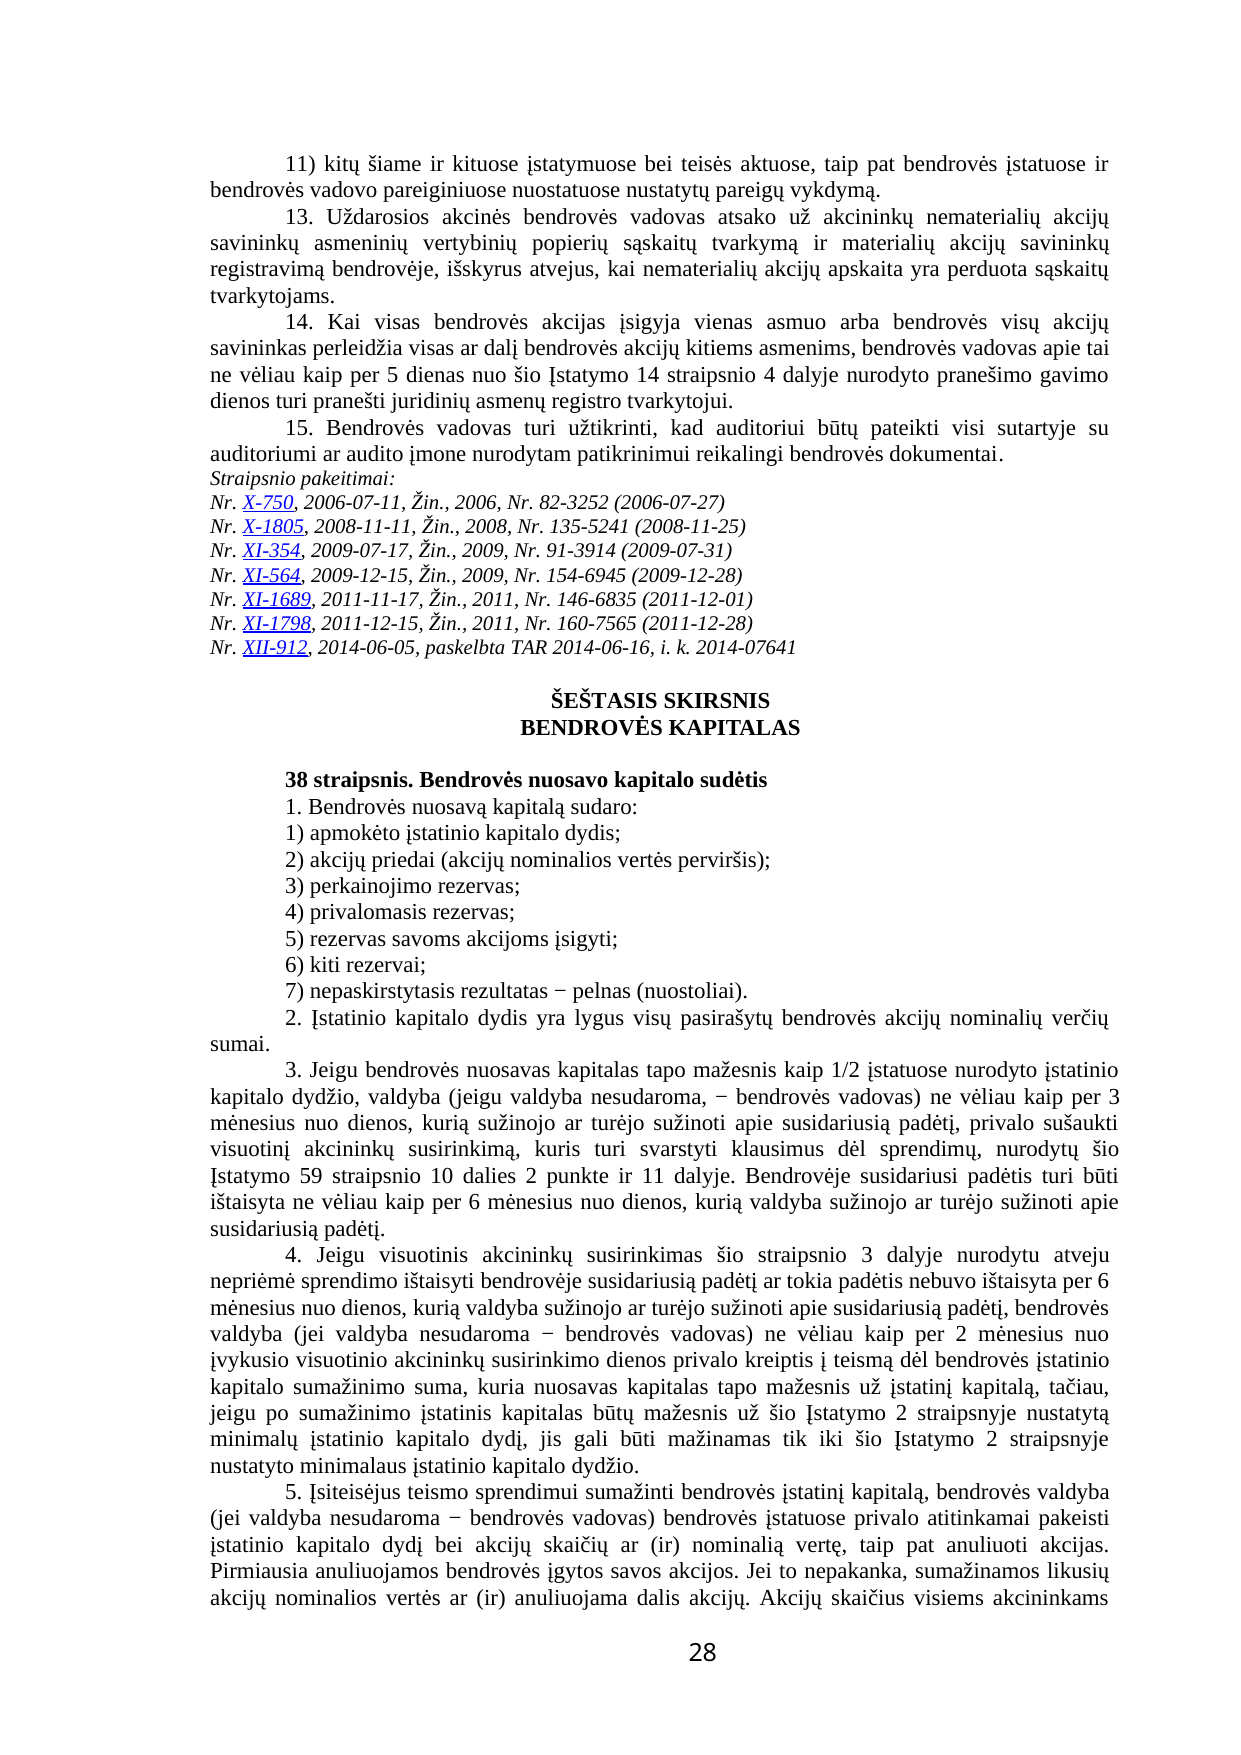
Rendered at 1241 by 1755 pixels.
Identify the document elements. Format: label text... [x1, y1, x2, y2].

text 38 straipsnis. Bendrovės nuosavo kapitalo sudėtis [210, 767, 1111, 793]
text Straipsnio pakeitimai: [210, 466, 1111, 490]
text 5. Įsiteisėjus teismo sprendimui sumažinti bendrovės įstatinį kapitalą, bendrovės valdyba (jei valdyba nesudaroma − bendrovės vadovas) bendrovės įstatuose privalo atitinkamai pakeisti įstatinio kapitalo dydį bei akcijų skaičių ar (ir) nominalią vertę, taip pat anuliuoti akcijas. Pirmiausia anuliuojamos bendrovės įgytos savos akcijos. Jei to nepakanka, sumažinamos likusių akcijų nominalios vertės ar (ir) anuliuojama dalis akcijų. Akcijų skaičius visiems akcininkams [210, 1478, 1111, 1610]
text 7) nepaskirstytasis rezultatas − pelnas (nuostoliai). [210, 977, 1111, 1004]
text 3. Jeigu bendrovės nuosavas kapitalas tapo mažesnis kaip 1/2 įstatuose nurodyto įstatinio kapitalo dydžio, valdyba (jeigu valdyba nesudaroma, − bendrovės vadovas) ne vėliau kaip per 3 mėnesius nuo dienos, kurią sužinojo ar turėjo sužinoti apie susidariusią padėtį, privalo sušaukti visuotinį akcininkų susirinkimą, kuris turi svarstyti klausimus dėl sprendimų, nurodytų šio Įstatymo 59 straipsnio 10 dalies 2 punkte ir 11 dalyje. Bendrovėje susidariusi padėtis turi būti ištaisyta ne vėliau kaip per 6 mėnesius nuo dienos, kurią valdyba sužinojo ar turėjo sužinoti apie susidariusią padėtį. [210, 1056, 1120, 1241]
text 2) akcijų priedai (akcijų nominalios vertės perviršis); [210, 846, 1111, 872]
text Nr. X-1805, 2008-11-11, Žin., 2008, Nr. 135-5241 (2008-11-25) [210, 514, 1120, 538]
text 4) privalomasis rezervas; [210, 898, 1111, 925]
text 11) kitų šiame ir kituose įstatymuose bei teisės aktuose, taip pat bendrovės įstatuose ir bendrovės vadovo pareiginiuose nuostatuose nustatytų pareigų vykdymą. [210, 150, 1111, 203]
text Nr. XI-1798, 2011-12-15, Žin., 2011, Nr. 160-7565 (2011-12-28) [210, 611, 1120, 635]
text 4. Jeigu visuotinis akcininkų susirinkimas šio straipsnio 3 dalyje nurodytu atveju nepriėmė sprendimo ištaisyti bendrovėje susidariusią padėtį ar tokia padėtis nebuvo ištaisyta per 6 mėnesius nuo dienos, kurią valdyba sužinojo ar turėjo sužinoti apie susidariusią padėtį, bendrovės valdyba (jei valdyba nesudaroma − bendrovės vadovas) ne vėliau kaip per 2 mėnesius nuo įvykusio visuotinio akcininkų susirinkimo dienos privalo kreiptis į teismą dėl bendrovės įstatinio kapitalo sumažinimo suma, kuria nuosavas kapitalas tapo mažesnis už įstatinį kapitalą, tačiau, jeigu po sumažinimo įstatinis kapitalas būtų mažesnis už šio Įstatymo 2 straipsnyje nustatytą minimalų įstatinio kapitalo dydį, jis gali būti mažinamas tik iki šio Įstatymo 2 straipsnyje nustatyto minimalaus įstatinio kapitalo dydžio. [210, 1241, 1111, 1478]
text Nr. XI-1689, 2011-11-17, Žin., 2011, Nr. 146-6835 (2011-12-01) [210, 587, 1120, 611]
text 3) perkainojimo rezervas; [210, 872, 1111, 898]
text 2. Įstatinio kapitalo dydis yra lygus visų pasirašytų bendrovės akcijų nominalių verčių sumai. [210, 1004, 1111, 1056]
text 5) rezervas savoms akcijoms įsigyti; [210, 925, 1111, 951]
text 1) apmokėto įstatinio kapitalo dydis; [210, 819, 1111, 846]
text 1. Bendrovės nuosavą kapitalą sudaro: [210, 793, 1111, 819]
text Nr. XI-564, 2009-12-15, Žin., 2009, Nr. 154-6945 (2009-12-28) [210, 562, 1120, 587]
text BENDROVĖS KAPITALAS [210, 714, 1111, 740]
text 15. Bendrovės vadovas turi užtikrinti, kad auditoriui būtų pateikti visi sutartyje su auditoriumi ar audito įmone nurodytam patikrinimui reikalingi bendrovės dokumentai. [210, 413, 1111, 466]
text 6) kiti rezervai; [210, 951, 1111, 977]
text Nr. XI-354, 2009-07-17, Žin., 2009, Nr. 91-3914 (2009-07-31) [210, 538, 1120, 562]
text 14. Kai visas bendrovės akcijas įsigyja vienas asmuo arba bendrovės visų akcijų savininkas perleidžia visas ar dalį bendrovės akcijų kitiems asmenims, bendrovės vadovas apie tai ne vėliau kaip per 5 dienas nuo šio Įstatymo 14 straipsnio 4 dalyje nurodyto pranešimo gavimo dienos turi pranešti juridinių asmenų registro tvarkytojui. [210, 308, 1111, 413]
text Nr. XII-912, 2014-06-05, paskelbta TAR 2014-06-16, i. k. 2014-07641 [210, 635, 1120, 659]
text Nr. X-750, 2006-07-11, Žin., 2006, Nr. 82-3252 (2006-07-27) [210, 490, 1111, 514]
text 13. Uždarosios akcinės bendrovės vadovas atsako už akcininkų nematerialių akcijų savininkų asmeninių vertybinių popierių sąskaitų tvarkymą ir materialių akcijų savininkų registravimą bendrovėje, išskyrus atvejus, kai nematerialių akcijų apskaita yra perduota sąskaitų tvarkytojams. [210, 203, 1111, 308]
subtitle ŠEŠTASIS skirsnis [210, 687, 1111, 714]
